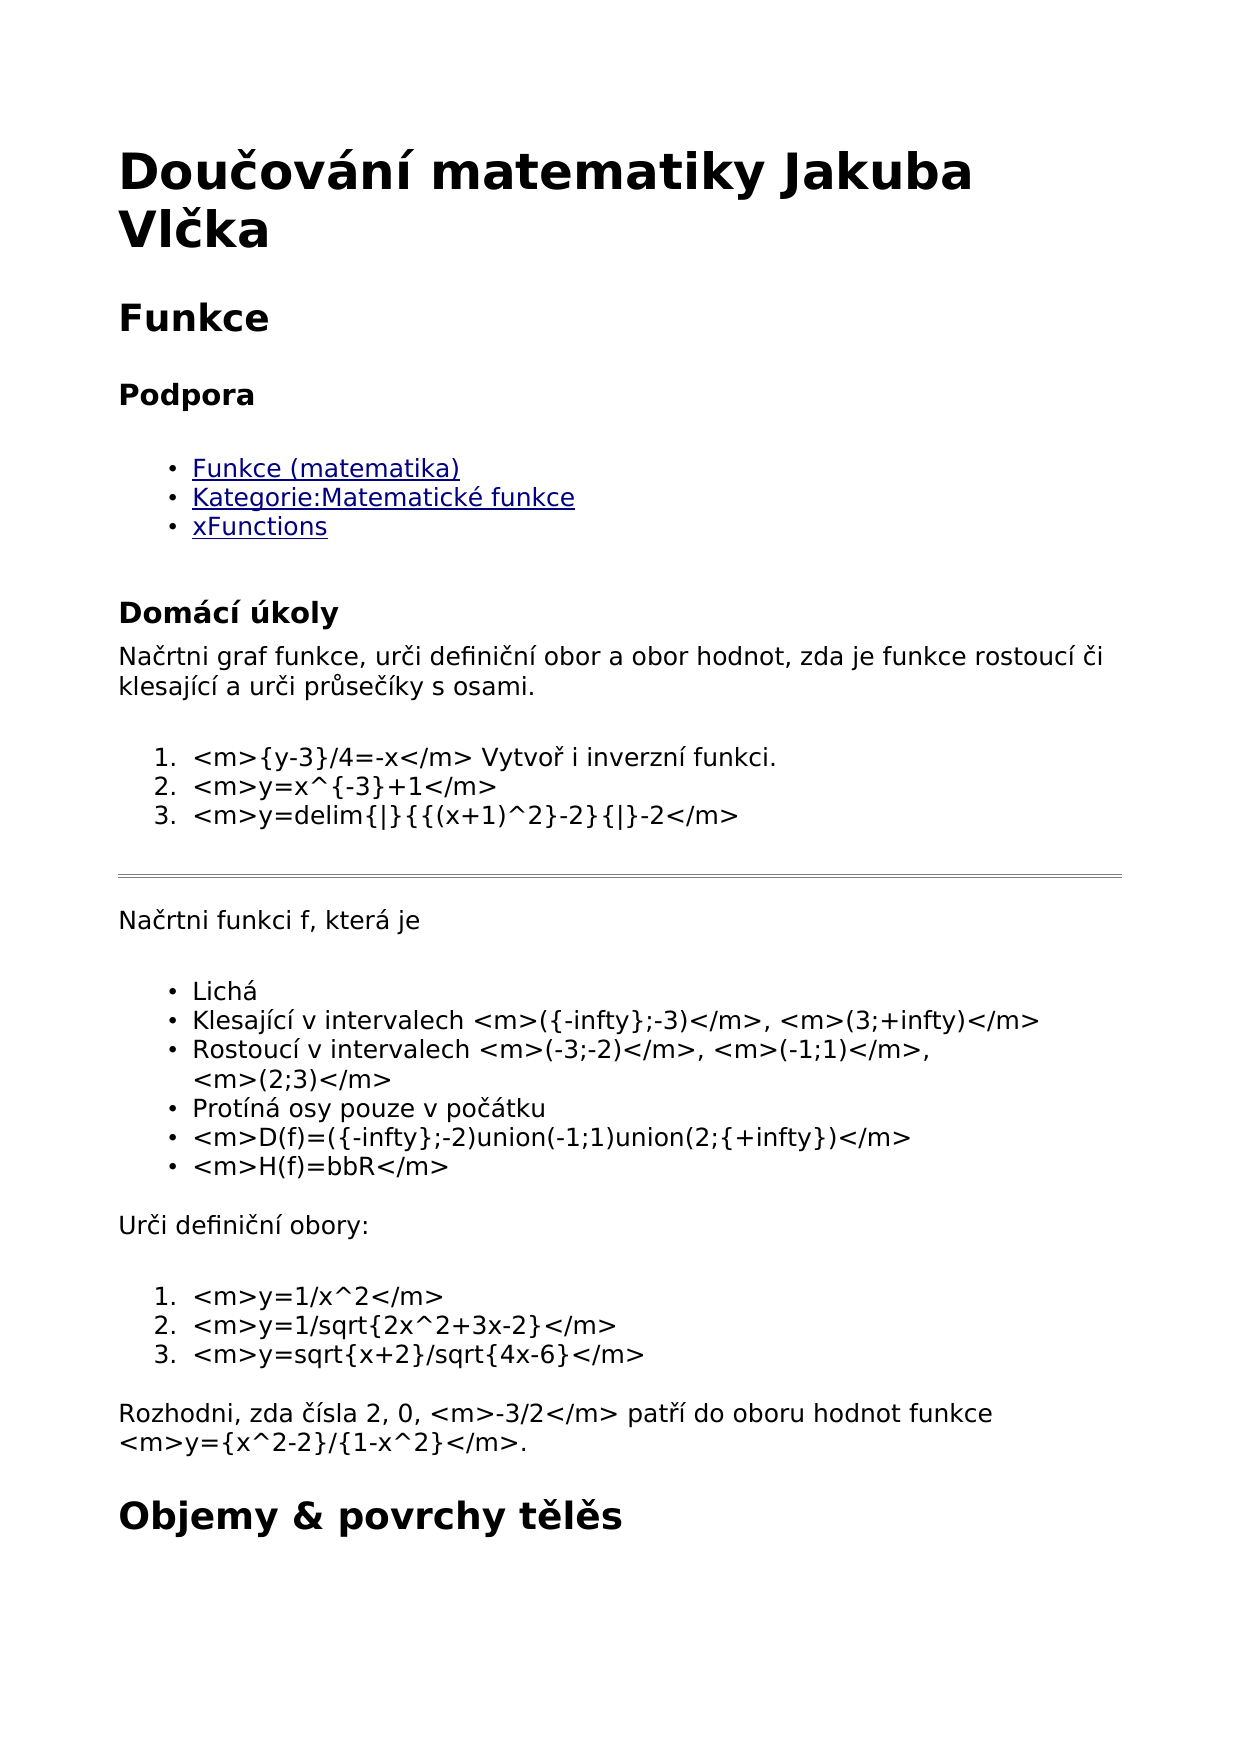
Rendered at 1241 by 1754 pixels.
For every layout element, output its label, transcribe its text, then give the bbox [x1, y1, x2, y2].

list <m>D(f)=({-infty};-2)union(-1;1)union(2;{+infty})</m> [177, 1123, 1122, 1152]
list xFunctions [177, 512, 1122, 542]
text Urči definiční obory: [118, 1211, 1122, 1240]
subtitle Podpora [118, 378, 1122, 412]
subtitle Objemy & povrchy tělěs [118, 1495, 1122, 1539]
list <m>y=1/x^2</m> [177, 1282, 1122, 1311]
list Kategorie:Matematické funkce [177, 483, 1122, 512]
list <m>H(f)=bbR</m> [177, 1152, 1122, 1182]
list <m>y=1/sqrt{2x^2+3x-2}</m> [177, 1311, 1122, 1341]
list Klesající v intervalech <m>({-infty};-3)</m>, <m>(3;+infty)</m> [177, 1007, 1122, 1036]
list Rostoucí v intervalech <m>(-3;-2)</m>, <m>(-1;1)</m>, <m>(2;3)</m> [177, 1036, 1122, 1094]
list <m>y=delim{|}{{(x+1)^2}-2}{|}-2</m> [177, 801, 1122, 830]
subtitle Domácí úkoly [118, 596, 1122, 630]
text Načrtni graf funkce, urči definiční obor a obor hodnot, zda je funkce rostoucí či klesající a urči průsečíky s osami. [118, 643, 1122, 701]
list Funkce (matematika) [177, 454, 1122, 483]
list Protíná osy pouze v počátku [177, 1094, 1122, 1123]
subtitle Funkce [118, 297, 1122, 341]
list <m>y=sqrt{x+2}/sqrt{4x-6}</m> [177, 1341, 1122, 1370]
subtitle Doučování matematiky Jakuba Vlčka [118, 143, 1122, 259]
list <m>{y-3}/4=-x</m> Vytvoř i inverzní funkci. [177, 743, 1122, 772]
text Načrtni funkci f, která je [118, 906, 1122, 935]
list <m>y=x^{-3}+1</m> [177, 772, 1122, 801]
text Rozhodni, zda čísla 2, 0, <m>-3/2</m> patří do oboru hodnot funkce <m>y={x^2-2}/{1-x^2}</m>. [118, 1399, 1122, 1457]
list Lichá [177, 977, 1122, 1007]
